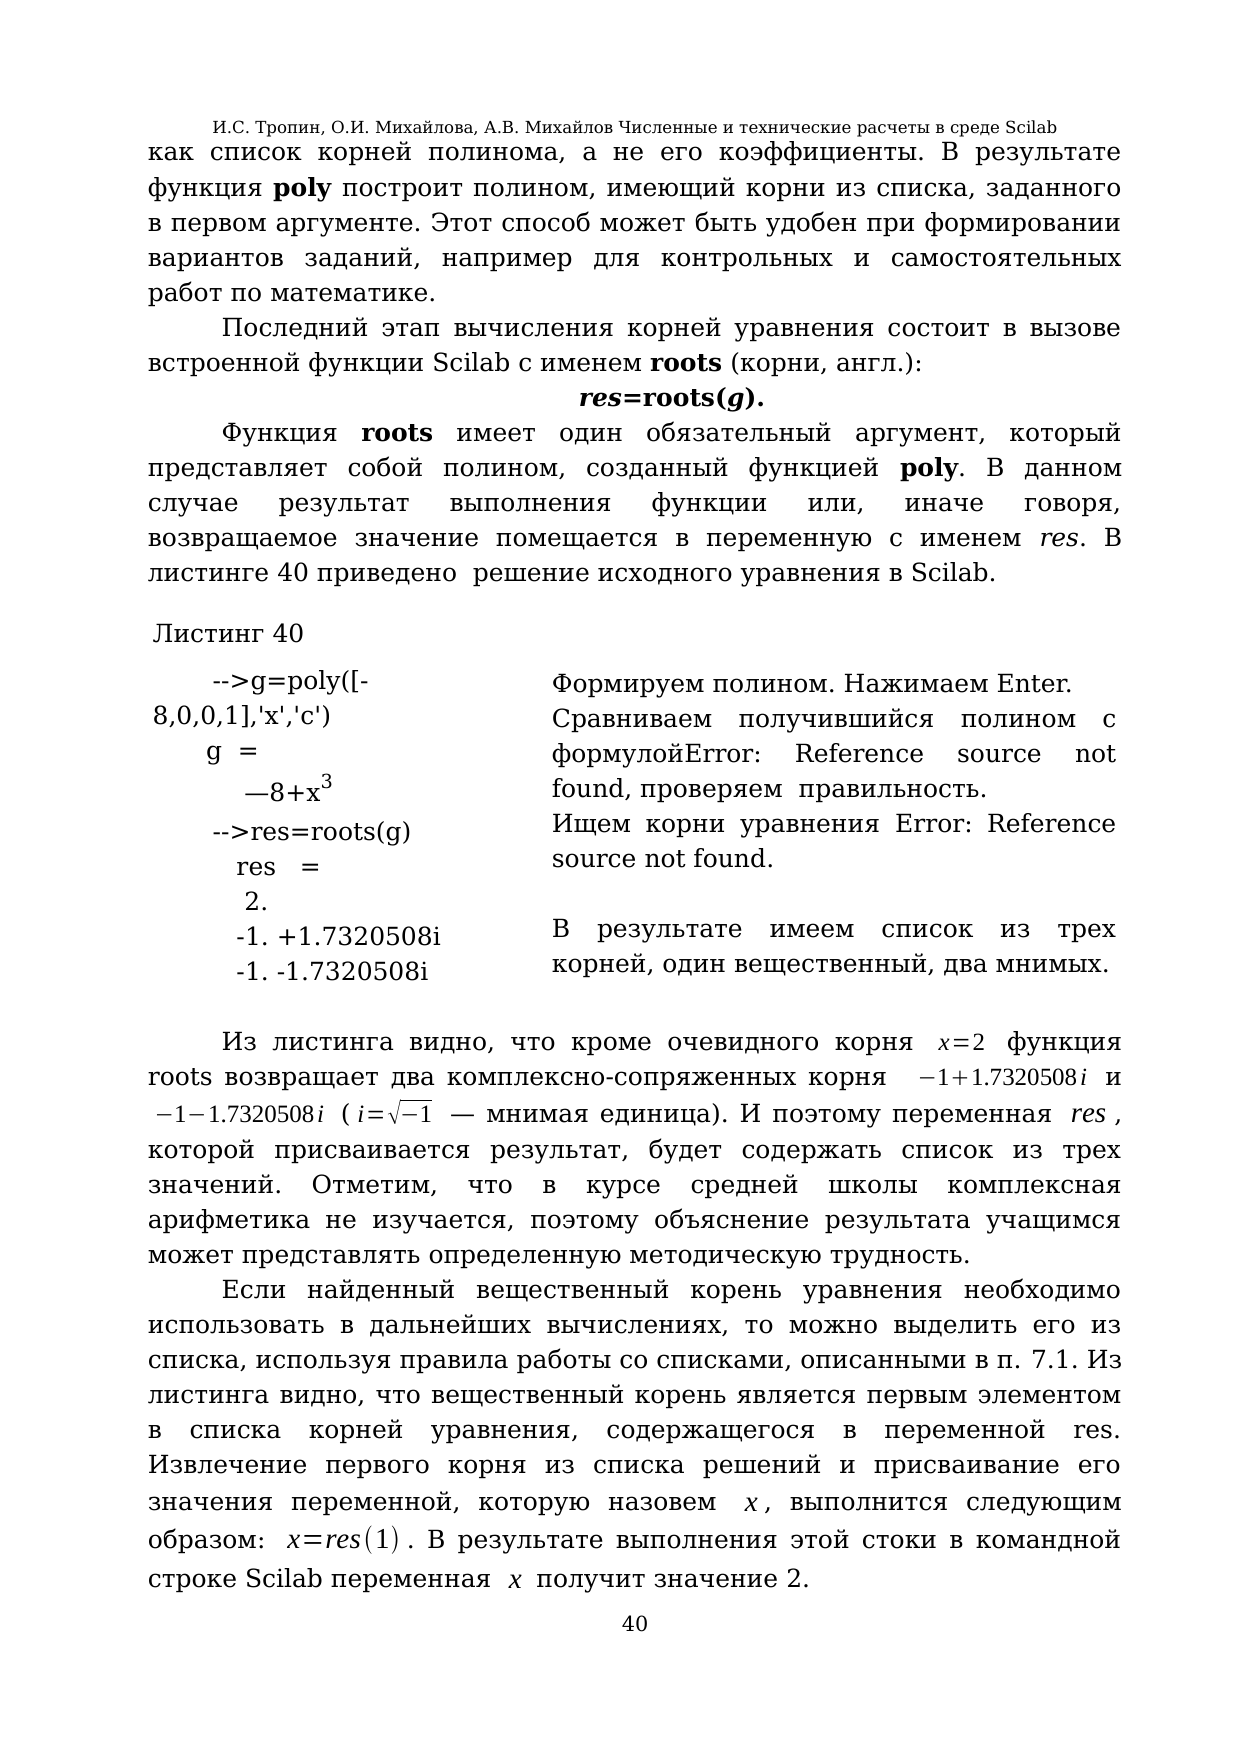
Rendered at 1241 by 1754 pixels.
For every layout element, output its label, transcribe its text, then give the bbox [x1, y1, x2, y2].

table_header Формируем полином. Нажимаем Enter. Сравниваем получившийся полином с формулой, проверяем правильность. Ищем корни уравнения . В результате имеем список из треx корней, один вещественный, два мнимых. [546, 594, 1122, 1027]
text res=roots(g). [148, 383, 1122, 412]
table_header [148, 594, 546, 1027]
text Третий параметр функции poly может принимать два значения и . Если заменить на при обращении к функции, то при формировании полинома Scilab будет рассматривать первый параметр как список корней полинома, а не его коэффициенты. В результате функция poly построит полином, имеющий корни из списка, заданного в первом аргументе. Этот способ может быть удобен при формировании вариантов заданий, например для контрольных и самостоятельных работ по математике. [148, 137, 1122, 307]
text Последний этап вычисления корней уравнения состоит в вызове встроенной функции Scilab c именем roots (корни, англ.): [148, 313, 1122, 377]
text Функция roots имеет один обязательный аргумент, который представляет собой полином, созданный функцией poly. В данном случае результат выполнения функции или, иначе говоря, возвращаемое значение помещается в переменную с именем res. В листинге 40 приведено решение исходного уравнения в Scilab. [148, 418, 1122, 588]
text Из листинга видно, что кроме очевидного корня функция roots возвращает два комплексно-сопряженных корня и ( — мнимая единица). И поэтому переменная , которой присваивается результат, будет содержать список из трех значений. Отметим, что в курсе средней школы комплексная арифметика не изучается, поэтому объяснение результата учащимся может представлять определенную методическую трудность. [148, 1027, 1122, 1270]
text Если найденный вещественный корень уравнения необходимо использовать в дальнейших вычислениях, то можно выделить его из списка, используя правила работы со списками, описанными в п. 7.1. Из листинга видно, что вещественный корень является первым элементом в списка корней уравнения, содержащегося в переменной res. Извлечение первого корня из списка решений и присваивание его значения переменной, которую назовем , выполнится следующим образом: . В результате выполнения этой стоки в командной строке Scilab переменная получит значение 2. [148, 1276, 1122, 1595]
